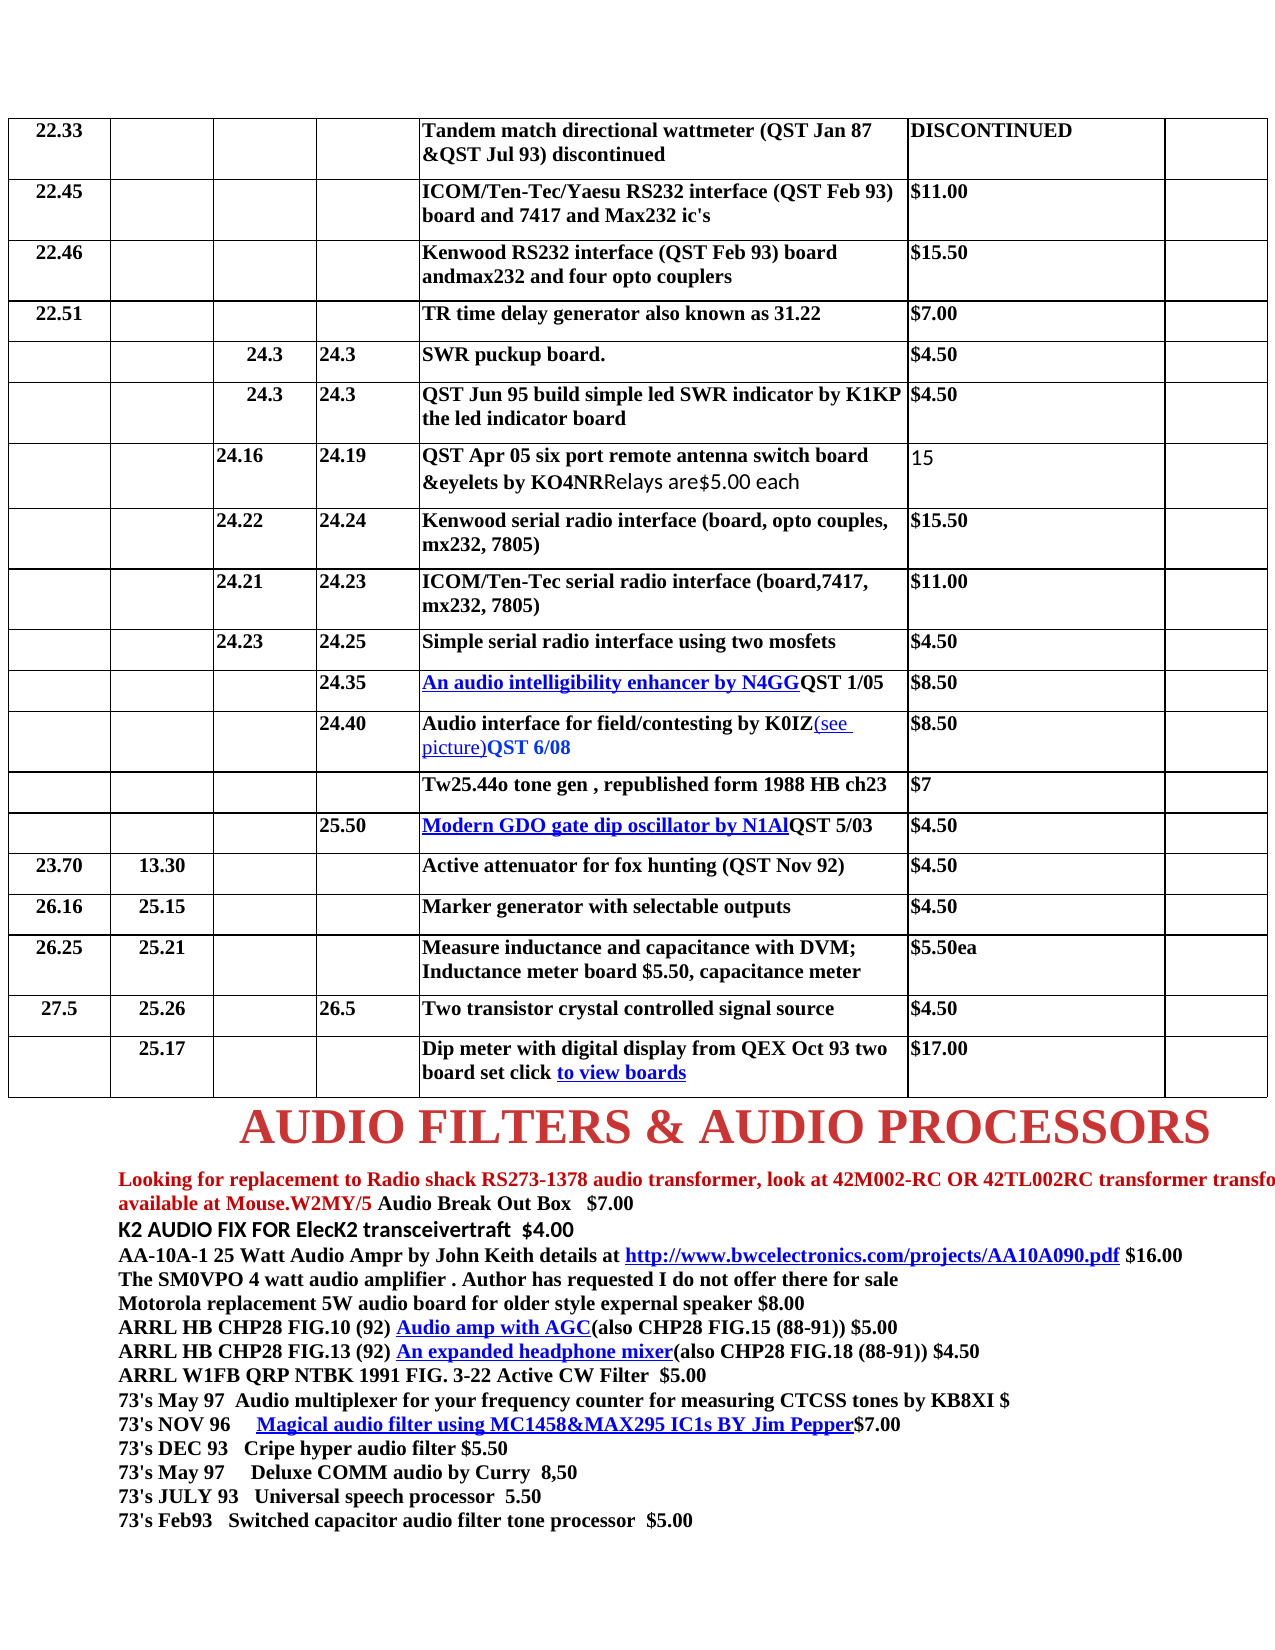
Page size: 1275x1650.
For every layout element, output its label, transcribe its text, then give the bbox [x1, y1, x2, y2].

table_cell $4.50 [909, 814, 1164, 853]
table_cell [9, 712, 110, 771]
table_cell 22.51 [9, 302, 110, 341]
table_cell Active attenuator for fox hunting (QST Nov 92) [420, 854, 907, 894]
table_cell [1166, 570, 1267, 629]
table_cell [214, 996, 316, 1036]
table_cell [1166, 854, 1267, 894]
table_cell [1166, 1037, 1267, 1097]
table_cell [214, 814, 316, 853]
table_cell 24.3 [317, 383, 419, 443]
table_cell [317, 241, 419, 300]
text AUDIO FILTERS & AUDIO PROCESSORS [118, 1097, 1275, 1154]
table_cell $11.00 [909, 570, 1164, 629]
table_cell ICOM/Ten-Tec serial radio interface (board,7417, mx232, 7805) [420, 570, 907, 629]
table_cell [214, 895, 316, 934]
table_cell $4.50 [909, 342, 1164, 382]
table_cell Dip meter with digital display from QEX Oct 93 two board set click to view boards [420, 1037, 907, 1097]
table_cell $4.50 [909, 996, 1164, 1036]
table_cell [9, 1037, 110, 1097]
table_cell [111, 180, 213, 240]
table_cell 22.33 [9, 119, 110, 179]
table_cell [9, 342, 110, 382]
table_cell [111, 712, 213, 771]
table_cell [214, 671, 316, 711]
text 73's May 97 Deluxe COMM audio by Curry 8,50 [118, 1460, 1275, 1484]
table_cell Two transistor crystal controlled signal source [420, 996, 907, 1036]
table_cell [1166, 773, 1267, 812]
table_cell Simple serial radio interface using two mosfets [420, 630, 907, 670]
table_cell $17.00 [909, 1037, 1164, 1097]
table_cell 24.3 [214, 383, 316, 443]
table_cell [9, 814, 110, 853]
table_cell 15 [909, 444, 1164, 508]
text ARRL HB CHP28 FIG.10 (92) Audio amp with AGC(also CHP28 FIG.15 (88-91)) $5.00 [118, 1315, 1275, 1339]
text 73's Feb93 Switched capacitor audio filter tone processor $5.00 [118, 1508, 1275, 1532]
table_cell [1166, 671, 1267, 711]
table_cell [1166, 383, 1267, 443]
table_cell [9, 444, 110, 508]
text ARRL W1FB QRP NTBK 1991 FIG. 3-22 Active CW Filter $5.00 [118, 1363, 1275, 1387]
table_cell 24.16 [214, 444, 316, 508]
table_cell QST Apr 05 six port remote antenna switch board &eyelets by KO4NRRelays are$5.00 each [420, 444, 907, 508]
table_cell [317, 895, 419, 934]
table_cell [111, 509, 213, 568]
table_cell [111, 241, 213, 300]
table_cell 25.26 [111, 996, 213, 1036]
table_cell An audio intelligibility enhancer by N4GGQST 1/05 [420, 671, 907, 711]
table_cell [111, 383, 213, 443]
table_cell [317, 1037, 419, 1097]
table_cell Measure inductance and capacitance with DVM; Inductance meter board $5.50, capacitance meter [420, 936, 907, 995]
table_cell [317, 773, 419, 812]
table_cell $15.50 [909, 241, 1164, 300]
table_cell [214, 712, 316, 771]
table_cell [317, 119, 419, 179]
table_cell $4.50 [909, 630, 1164, 670]
table_cell Modern GDO gate dip oscillator by N1AlQST 5/03 [420, 814, 907, 853]
table_cell 24.25 [317, 630, 419, 670]
table_cell 26.16 [9, 895, 110, 934]
table_cell $8.50 [909, 712, 1164, 771]
table_cell 24.19 [317, 444, 419, 508]
table_cell [111, 630, 213, 670]
table_cell [317, 302, 419, 341]
table_cell [9, 773, 110, 812]
table_cell 24.23 [214, 630, 316, 670]
table_cell 24.40 [317, 712, 419, 771]
table_cell [214, 119, 316, 179]
table_cell 24.3 [317, 342, 419, 382]
table_cell [111, 444, 213, 508]
table_cell [111, 671, 213, 711]
text ARRL HB CHP28 FIG.13 (92) An expanded headphone mixer(also CHP28 FIG.18 (88-91)) $4.50 [118, 1339, 1275, 1363]
table_cell Tw25.44o tone gen , republished form 1988 HB ch23 [420, 773, 907, 812]
table_cell [1166, 630, 1267, 670]
table_cell [111, 814, 213, 853]
table_cell 25.50 [317, 814, 419, 853]
table_cell [111, 570, 213, 629]
table_cell [9, 383, 110, 443]
table_cell ICOM/Ten-Tec/Yaesu RS232 interface (QST Feb 93) board and 7417 and Max232 ic's [420, 180, 907, 240]
table_cell $4.50 [909, 895, 1164, 934]
table_cell DISCONTINUED [909, 119, 1164, 179]
table_cell [317, 854, 419, 894]
table_cell Kenwood RS232 interface (QST Feb 93) board andmax232 and four opto couplers [420, 241, 907, 300]
table_cell [214, 180, 316, 240]
table_cell TR time delay generator also known as 31.22 [420, 302, 907, 341]
table_cell 26.5 [317, 996, 419, 1036]
table_cell [214, 936, 316, 995]
table_cell [214, 773, 316, 812]
table_cell [1166, 444, 1267, 508]
table_cell [1166, 712, 1267, 771]
table_cell [1166, 180, 1267, 240]
text 73's JULY 93 Universal speech processor 5.50 [118, 1484, 1275, 1508]
table_cell [1166, 936, 1267, 995]
table_cell [9, 570, 110, 629]
table_cell 22.45 [9, 180, 110, 240]
table_cell 24.35 [317, 671, 419, 711]
table_cell 26.25 [9, 936, 110, 995]
table_cell 23.70 [9, 854, 110, 894]
text The SM0VPO 4 watt audio amplifier . Author has requested I do not offer there for sale [118, 1267, 1275, 1291]
table_cell [1166, 509, 1267, 568]
table_cell Kenwood serial radio interface (board, opto couples, mx232, 7805) [420, 509, 907, 568]
table_cell [317, 180, 419, 240]
table_cell [1166, 119, 1267, 179]
table_cell 27.5 [9, 996, 110, 1036]
table_cell [1166, 814, 1267, 853]
table_cell 24.3 [214, 342, 316, 382]
table_cell [9, 509, 110, 568]
table_cell [1166, 302, 1267, 341]
table_cell 22.46 [9, 241, 110, 300]
table_cell 24.22 [214, 509, 316, 568]
table_cell [317, 936, 419, 995]
table_cell Audio interface for field/contesting by K0IZ(see picture)QST 6/08 [420, 712, 907, 771]
table_cell [111, 302, 213, 341]
table_cell $15.50 [909, 509, 1164, 568]
table_cell [1166, 996, 1267, 1036]
text 73's DEC 93 Cripe hyper audio filter $5.50 [118, 1436, 1275, 1460]
table_cell 24.23 [317, 570, 419, 629]
table_cell Marker generator with selectable outputs [420, 895, 907, 934]
table_cell $8.50 [909, 671, 1164, 711]
table_cell SWR puckup board. [420, 342, 907, 382]
table_cell 24.24 [317, 509, 419, 568]
table_cell 25.21 [111, 936, 213, 995]
table_cell $7.00 [909, 302, 1164, 341]
table_cell $11.00 [909, 180, 1164, 240]
table_cell $5.50ea [909, 936, 1164, 995]
table_cell $4.50 [909, 854, 1164, 894]
table_cell [9, 671, 110, 711]
text Motorola replacement 5W audio board for older style expernal speaker $8.00 [118, 1291, 1275, 1315]
table_cell [214, 302, 316, 341]
table_cell [111, 773, 213, 812]
table_cell Tandem match directional wattmeter (QST Jan 87 &QST Jul 93) discontinued [420, 119, 907, 179]
text Looking for replacement to Radio shack RS273-1378 audio transformer, look at 42M002-RC OR 42TL002RC transformer transformer available at Mouse.W2MY/5 Audio Break Out Box $7.00 [118, 1167, 1275, 1215]
table_cell 24.21 [214, 570, 316, 629]
table_cell [1166, 342, 1267, 382]
table_cell [214, 854, 316, 894]
table_cell 13.30 [111, 854, 213, 894]
table_cell [214, 241, 316, 300]
table_cell $7 [909, 773, 1164, 812]
table_cell QST Jun 95 build simple led SWR indicator by K1KP the led indicator board [420, 383, 907, 443]
text K2 AUDIO FIX FOR ElecK2 transceivertraft $4.00 [118, 1215, 1275, 1243]
table_cell [111, 119, 213, 179]
text 73's NOV 96 Magical audio filter using MC1458HYPERLINK "http://www.farcircuits.net/audio2.htm"&HYPERLINK "http://www.farcircuits.net/audio2.htm"MAX295 IC1s BY Jim Pepper$7.00 [118, 1412, 1275, 1436]
text AA-10A-1 25 Watt Audio Ampr by John Keith details at http://www.bwcelectronics.com/projects/AA10A090.pdf $16.00 [118, 1243, 1275, 1267]
table_cell [1166, 241, 1267, 300]
table_cell 25.17 [111, 1037, 213, 1097]
table_cell [111, 342, 213, 382]
table_cell 25.15 [111, 895, 213, 934]
table_cell $4.50 [909, 383, 1164, 443]
table_cell [9, 630, 110, 670]
text 73's May 97 Audio multiplexer for your frequency counter for measuring CTCSS tones by KB8XI $ [118, 1387, 1275, 1412]
table_cell [214, 1037, 316, 1097]
table_cell [1166, 895, 1267, 934]
